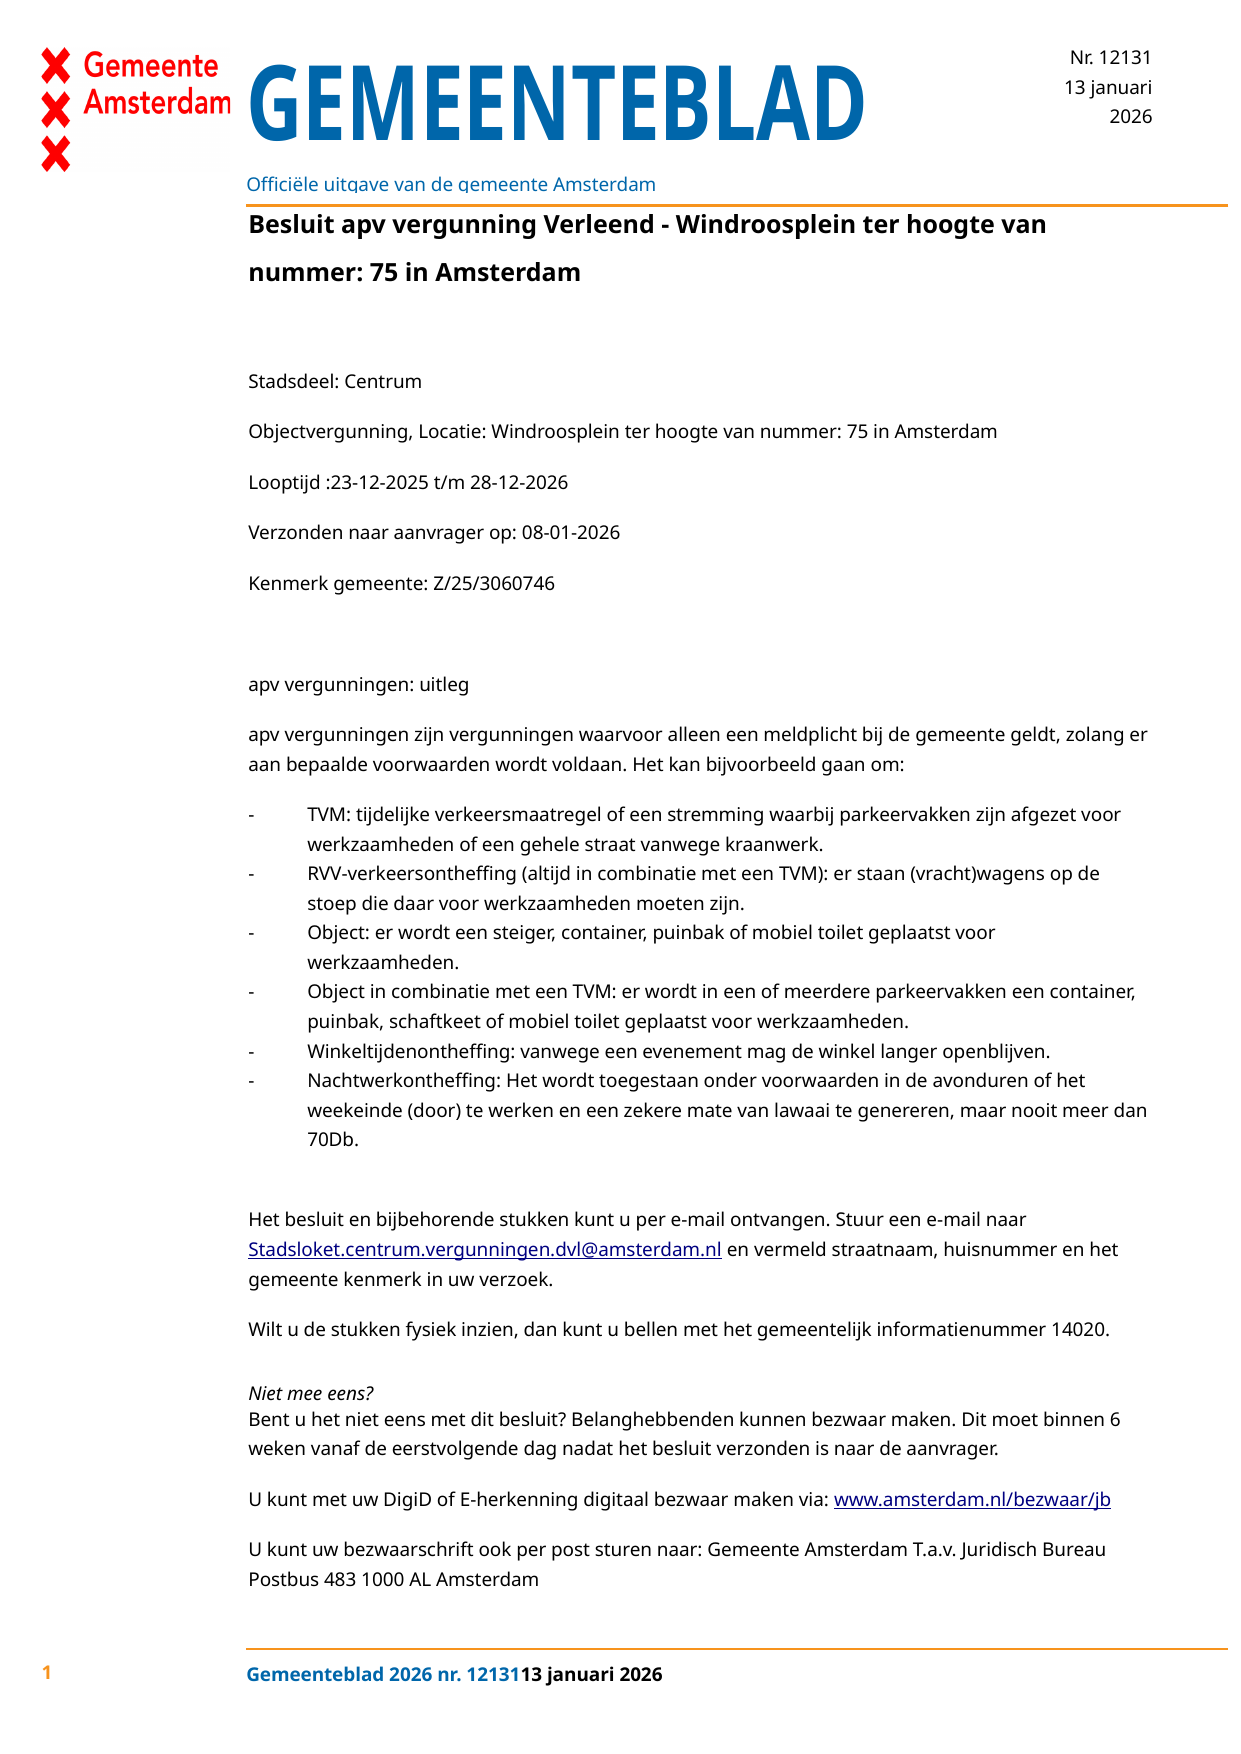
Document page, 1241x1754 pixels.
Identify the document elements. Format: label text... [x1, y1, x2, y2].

text U kunt uw bezwaarschrift ook per post sturen naar: Gemeente Amsterdam T.a.v. Juridisch Bureau Postbus 483 1000 AL Amsterdam [248, 1536, 1152, 1592]
text Stadsdeel: Centrum [248, 368, 1152, 394]
text Besluit apv vergunning Verleend - Windroosplein ter hoogte van nummer: 75 in Amsterdam [248, 207, 1152, 288]
text Objectvergunning, Locatie: Windroosplein ter hoogte van nummer: 75 in Amsterdam [248, 419, 1152, 444]
text apv vergunningen: uitleg [248, 671, 1152, 697]
list Winkeltijdenontheffing: vanwege een evenement mag de winkel langer openblijven. [248, 1038, 1152, 1064]
text Looptijd :23-12-2025 t/m 28-12-2026 [248, 469, 1152, 495]
list Object: er wordt een steiger, container, puinbak of mobiel toilet geplaatst voor werkzaamheden. [248, 919, 1152, 975]
text Bent u het niet eens met dit besluit? Belanghebbenden kunnen bezwaar maken. Dit moet binnen 6 weken vanaf de eerstvolgende dag nadat het besluit verzonden is naar de aanvrager. [248, 1406, 1152, 1461]
text U kunt met uw DigiD of E-herkenning digitaal bezwaar maken via: www.amsterdam.nl/bezwaar/jb [248, 1486, 1152, 1512]
picture [41, 47, 231, 172]
list RVV-verkeersontheffing (altijd in combinatie met een TVM): er staan (vracht)wagens op de stoep die daar voor werkzaamheden moeten zijn. [248, 860, 1152, 916]
list Object in combinatie met een TVM: er wordt in een of meerdere parkeervakken een container, puinbak, schaftkeet of mobiel toilet geplaatst voor werkzaamheden. [248, 979, 1152, 1034]
text Niet mee eens? [248, 1380, 1152, 1406]
text Kenmerk gemeente: Z/25/3060746 [248, 570, 1152, 596]
list Nachtwerkontheffing: Het wordt toegestaan onder voorwaarden in de avonduren of het weekeinde (door) te werken en een zekere mate van lawaai te genereren, maar nooit meer dan 70Db. [248, 1067, 1152, 1152]
list TVM: tijdelijke verkeersmaatregel of een stremming waarbij parkeervakken zijn afgezet voor werkzaamheden of een gehele straat vanwege kraanwerk. [248, 801, 1152, 857]
text apv vergunningen zijn vergunningen waarvoor alleen een meldplicht bij de gemeente geldt, zolang er aan bepaalde voorwaarden wordt voldaan. Het kan bijvoorbeeld gaan om: [248, 721, 1152, 777]
text Het besluit en bijbehorende stukken kunt u per e-mail ontvangen. Stuur een e-mail naar Stadsloket.centrum.vergunningen.dvl@amsterdam.nl en vermeld straatnaam, huisnummer en het gemeente kenmerk in uw verzoek. [248, 1207, 1152, 1292]
text Wilt u de stukken fysiek inzien, dan kunt u bellen met het gemeentelijk informatienummer 14020. [248, 1316, 1152, 1342]
text Verzonden naar aanvrager op: 08-01-2026 [248, 519, 1152, 545]
